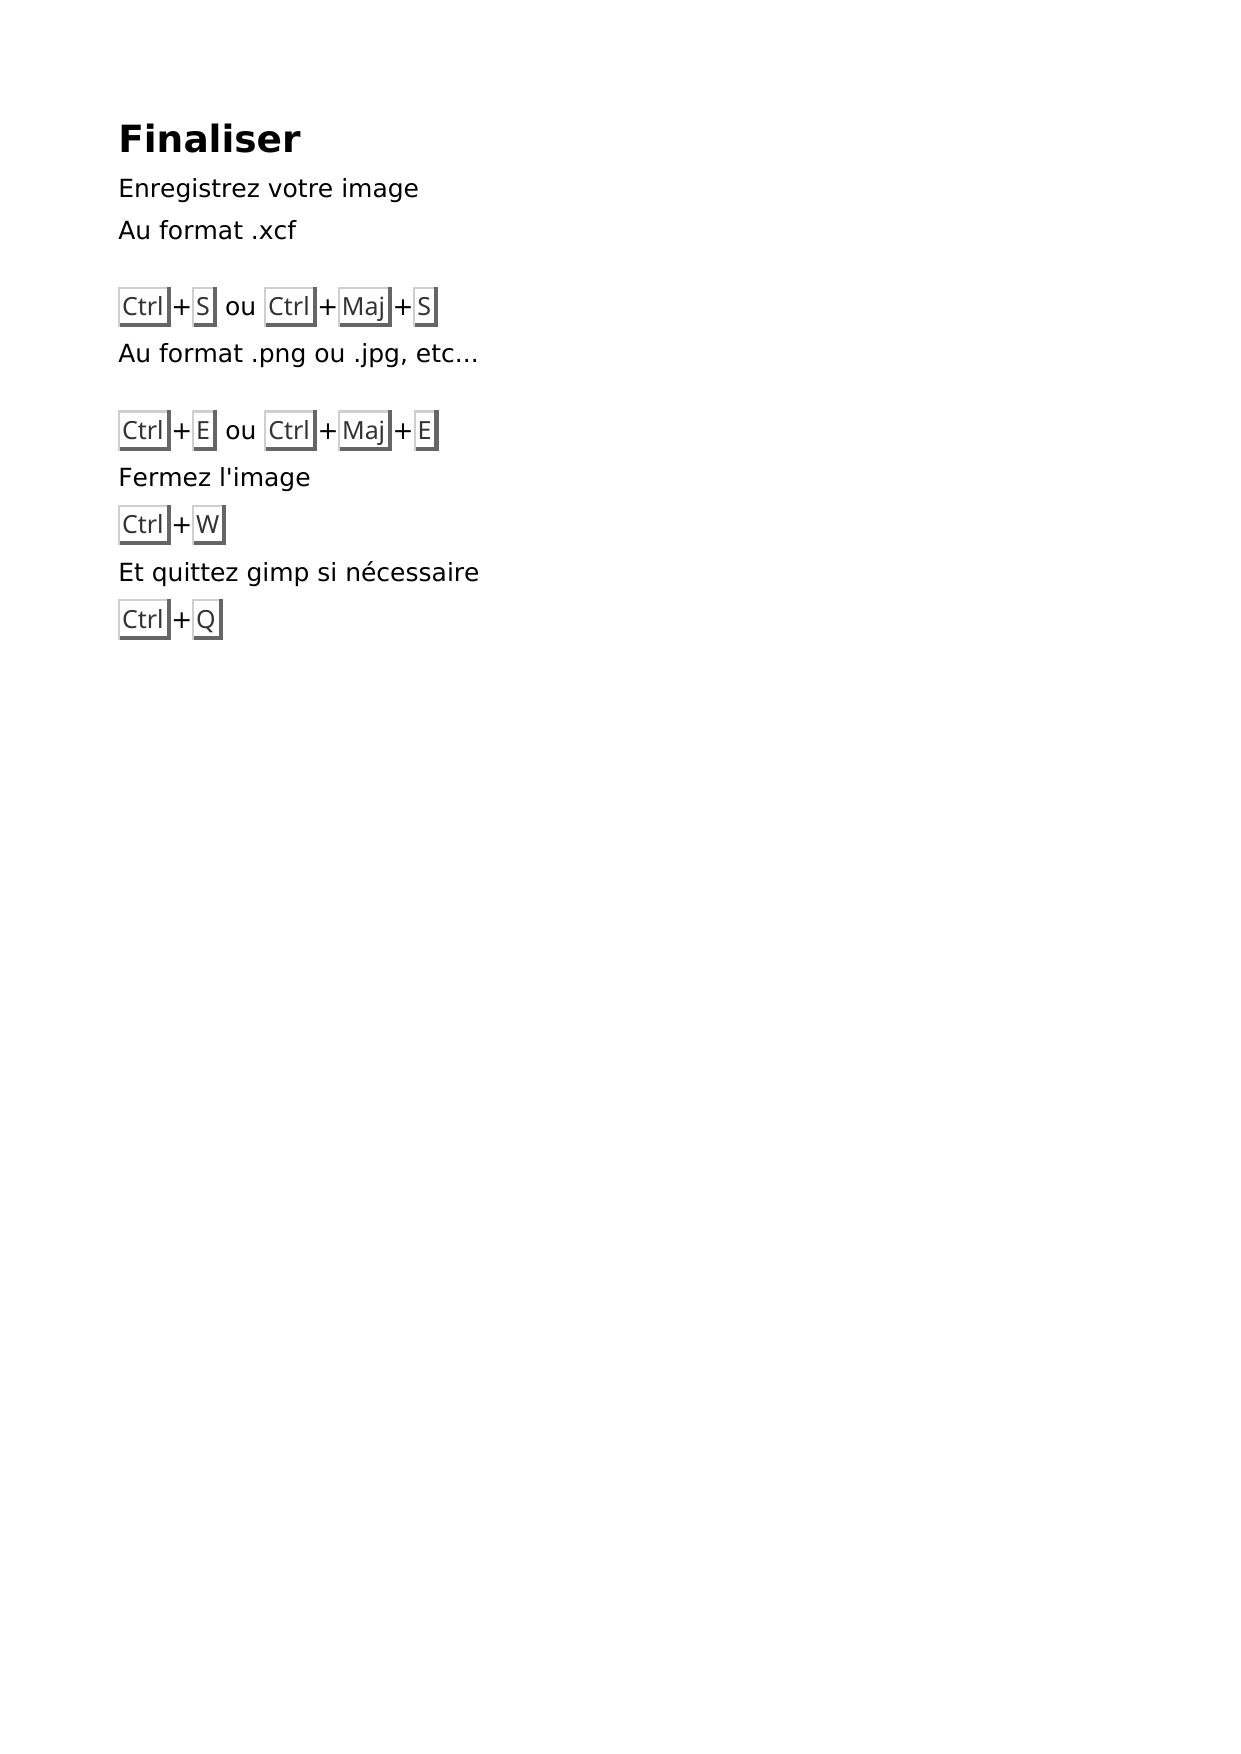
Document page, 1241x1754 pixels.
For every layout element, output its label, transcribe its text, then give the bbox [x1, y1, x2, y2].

text Et quittez gimp si nécessaire [118, 558, 1122, 587]
text Ctrl+E ou Ctrl+Maj+E [171, 410, 192, 451]
text Ctrl+S ou Ctrl+Maj+S [392, 287, 413, 327]
text Ctrl+E ou Ctrl+Maj+E [217, 410, 264, 451]
text Ctrl+Q [171, 599, 192, 640]
subtitle Finaliser [118, 118, 1122, 162]
text Au format .png ou .jpg, etc... [118, 339, 1122, 398]
text Ctrl+S ou Ctrl+Maj+S [171, 287, 192, 327]
text Fermez l'image [118, 463, 1122, 492]
text Au format .xcf [118, 216, 1122, 274]
text Ctrl+S ou Ctrl+Maj+S [317, 287, 338, 327]
text Ctrl+E ou Ctrl+Maj+E [392, 410, 414, 451]
text Ctrl+S ou Ctrl+Maj+S [438, 287, 1122, 327]
text Ctrl+W [226, 505, 1122, 545]
text Ctrl+E ou Ctrl+Maj+E [317, 410, 338, 451]
text Enregistrez votre image [118, 174, 1122, 203]
text Ctrl+S ou Ctrl+Maj+S [217, 287, 264, 327]
text Ctrl+E ou Ctrl+Maj+E [439, 410, 1122, 451]
text Ctrl+W [171, 505, 192, 545]
text Ctrl+Q [223, 599, 1122, 640]
